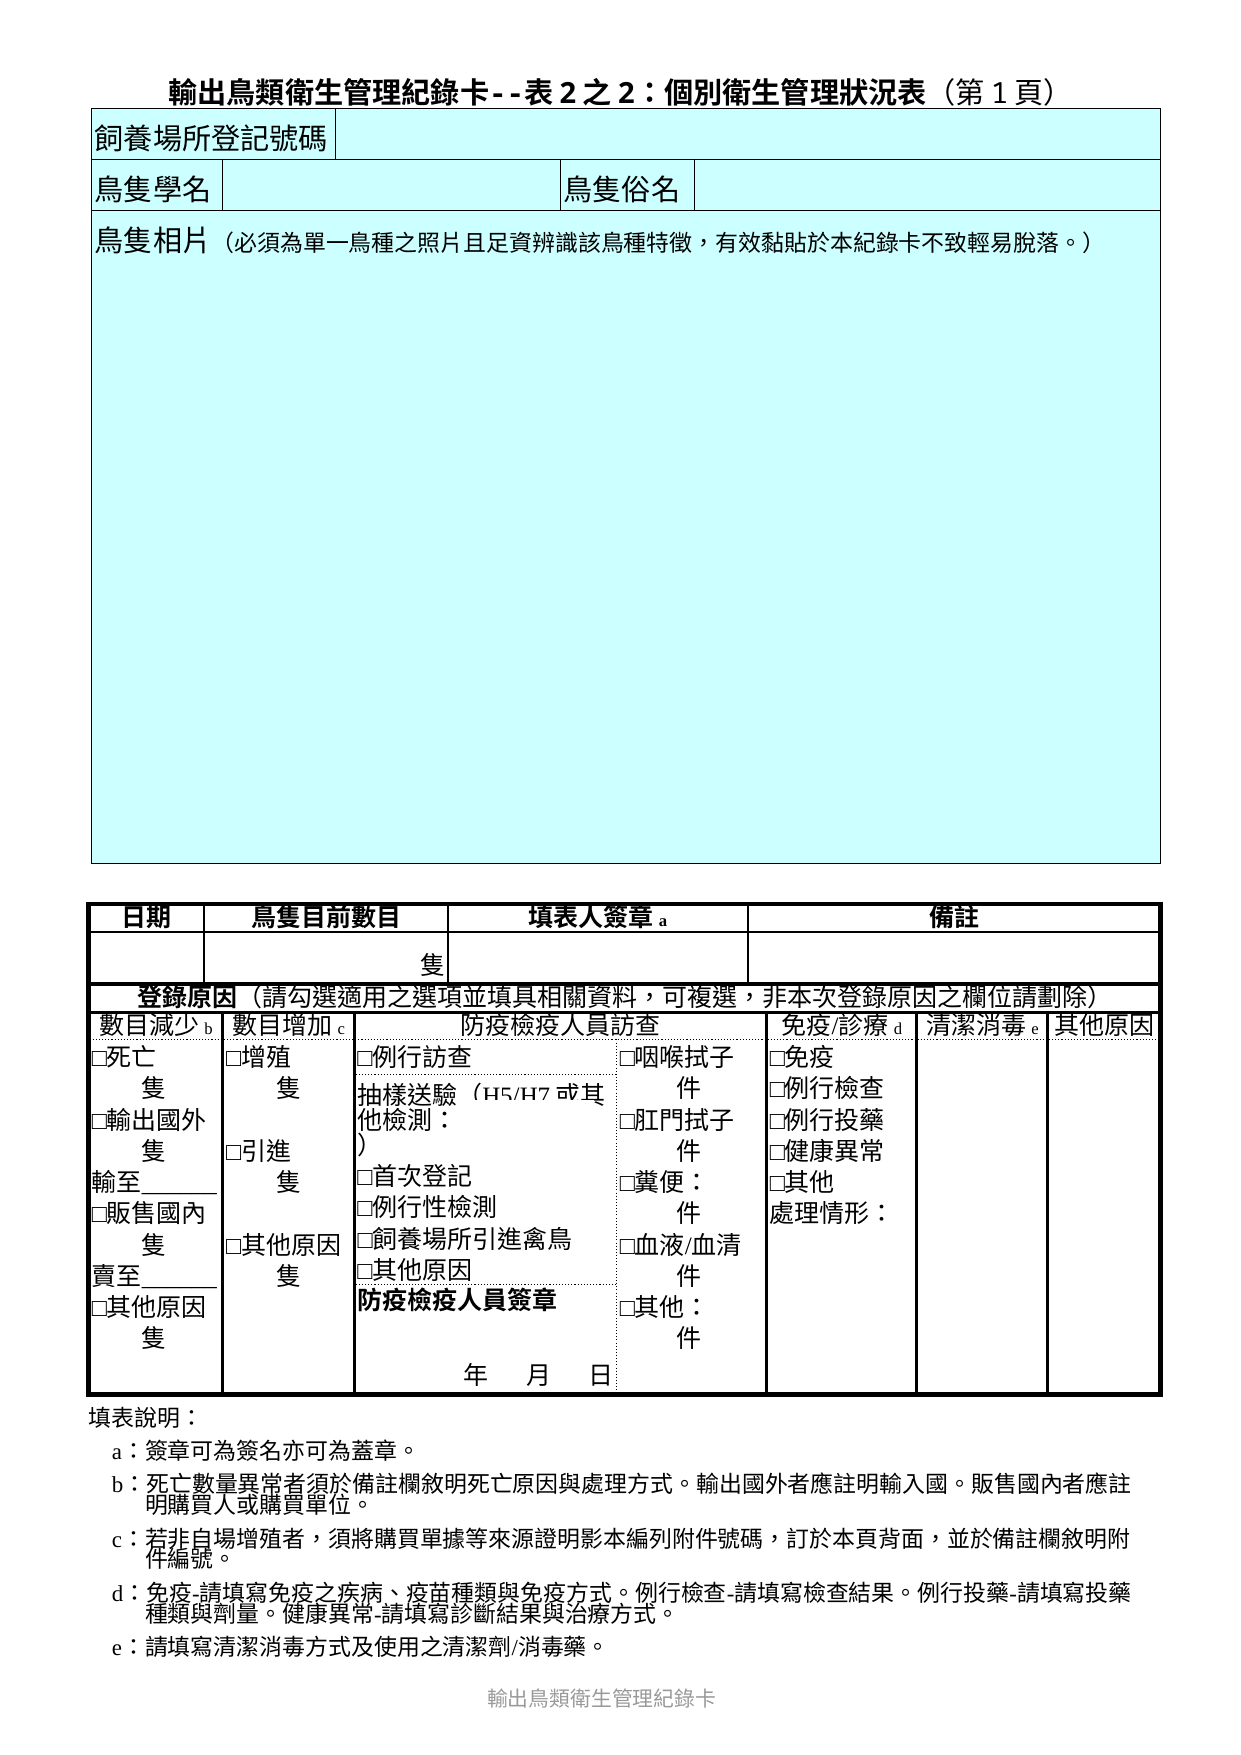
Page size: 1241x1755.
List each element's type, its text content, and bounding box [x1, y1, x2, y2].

table_cell 隻 [205, 933, 447, 982]
table_cell [918, 1039, 1046, 1392]
table_cell [449, 933, 747, 982]
table_cell 抽樣送驗（H5/H7或其他檢測： ） □首次登記 □例行性檢測 □飼養場所引進禽鳥 □其他原因 [356, 1074, 617, 1284]
text a：簽章可為簽名亦可為蓋章。 [112, 1443, 1152, 1464]
table_cell 數目減少b [91, 1014, 221, 1039]
text 填表說明： [89, 1409, 1152, 1430]
table_cell 登錄原因（請勾選適用之選項並填具相關資料，可複選，非本次登錄原因之欄位請劃除） [91, 986, 1158, 1011]
table_cell □免疫 □例行檢查 □例行投藥 □健康異常 □其他 處理情形： [768, 1039, 915, 1392]
text e：請填寫清潔消毒方式及使用之清潔劑/消毒藥。 [112, 1639, 1152, 1659]
table_cell [91, 933, 203, 982]
table_cell [695, 160, 1160, 210]
table_cell [223, 160, 560, 210]
table_cell 鳥隻俗名 [561, 160, 694, 210]
table_header [336, 109, 1160, 159]
table_header 飼養場所登記號碼 [92, 109, 335, 159]
table_cell 免疫/診療d [768, 1014, 915, 1039]
table_cell 數目增加c [224, 1014, 353, 1039]
table_cell 其他原因 [1049, 1014, 1158, 1039]
table_header 鳥隻目前數目 [205, 906, 447, 931]
table_cell 鳥隻相片（必須為單一鳥種之照片且足資辨識該鳥種特徵，有效黏貼於本紀錄卡不致輕易脫落。） [92, 211, 1160, 863]
table_header 日期 [91, 906, 203, 931]
table_header 備註 [749, 906, 1158, 931]
text d：免疫-請填寫免疫之疾病、疫苗種類與免疫方式。例行檢查-請填寫檢查結果。例行投藥-請填寫投藥種類與劑量。健康異常-請填寫診斷結果與治療方式。 [112, 1584, 1152, 1626]
table_header 填表人簽章a [449, 906, 747, 931]
table_cell [749, 933, 1158, 982]
table_cell 鳥隻學名 [92, 160, 222, 210]
table_cell □增殖 隻 □引進 隻 □其他原因 隻 [224, 1039, 353, 1392]
text b：死亡數量異常者須於備註欄敘明死亡原因與處理方式。輸出國外者應註明輸入國。販售國內者應註明購買人或購買單位。 [112, 1476, 1152, 1518]
table_cell □咽喉拭子 件 □肛門拭子 件 □糞便： 件 □血液/血清 件 □其他： 件 [617, 1039, 765, 1392]
table_cell [1049, 1039, 1158, 1392]
text c：若非自場增殖者，須將購買單據等來源證明影本編列附件號碼，訂於本頁背面，並於備註欄敘明附件編號。 [112, 1530, 1152, 1572]
table_cell 防疫檢疫人員訪查 [356, 1014, 765, 1039]
table_cell 清潔消毒e [918, 1014, 1046, 1039]
table_cell □死亡 隻 □輸出國外 隻 輸至______ □販售國內 隻 賣至______ □其他原因 隻 [91, 1039, 221, 1392]
table_cell □例行訪查 [356, 1039, 617, 1073]
text 輸出鳥類衛生管理紀錄卡--表2之2：個別衛生管理狀況表（第1頁） [89, 83, 1152, 108]
table_cell 防疫檢疫人員簽章 年 月 日 [356, 1284, 617, 1392]
